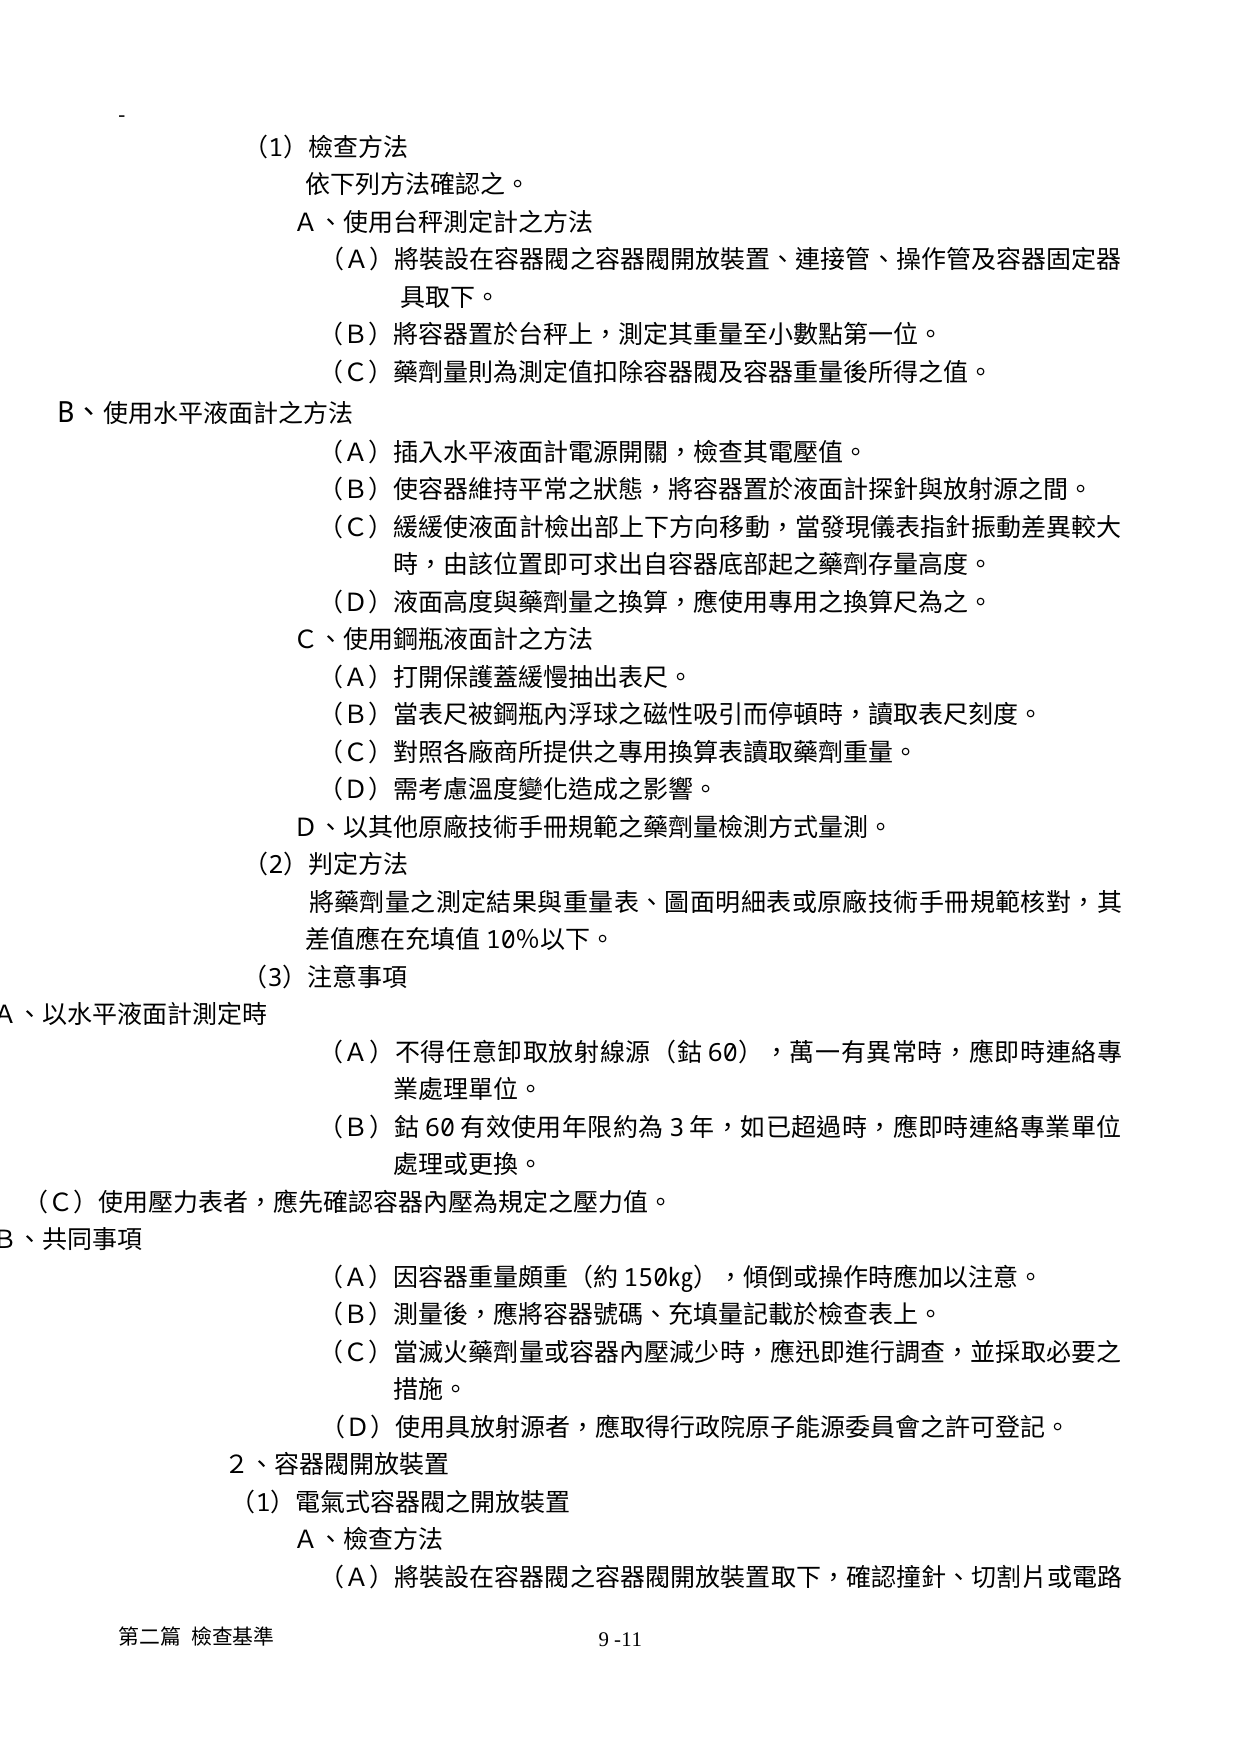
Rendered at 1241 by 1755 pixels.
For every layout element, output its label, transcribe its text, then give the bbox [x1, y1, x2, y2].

text （Ａ）打開保護蓋緩慢抽出表尺。 [118, 656, 1122, 693]
text （3）注意事項 [242, 956, 1122, 993]
text Ｄ、以其他原廠技術手冊規範之藥劑量檢測方式量測。 [118, 806, 1122, 843]
text （Ａ）不得任意卸取放射線源（鈷60），萬一有異常時，應即時連絡專業處理單位。 [318, 1031, 1122, 1106]
text （Ｂ）將容器置於台秤上，測定其重量至小數點第一位。 [118, 314, 1122, 351]
text （Ｄ）使用具放射源者，應取得行政院原子能源委員會之許可登記。 [306, 1406, 1122, 1443]
text Ｂ、共同事項 [0, 1218, 1122, 1256]
text （Ｃ）對照各廠商所提供之專用換算表讀取藥劑重量。 [118, 731, 1122, 768]
text 依下列方法確認之。 [118, 164, 1122, 201]
text （Ｃ）緩緩使液面計檢出部上下方向移動，當發現儀表指針振動差異較大時，由該位置即可求出自容器底部起之藥劑存量高度。 [318, 506, 1122, 581]
text （Ｂ）鈷60有效使用年限約為3年，如已超過時，應即時連絡專業單位處理或更換。 [318, 1106, 1122, 1181]
text Ａ、使用台秤測定計之方法 [118, 201, 1122, 239]
text Ａ、檢查方法 [118, 1518, 1122, 1556]
text （Ｂ）當表尺被鋼瓶內浮球之磁性吸引而停頓時，讀取表尺刻度。 [118, 693, 1122, 731]
text Ｃ、使用鋼瓶液面計之方法 [118, 618, 1122, 656]
text （Ｄ）液面高度與藥劑量之換算，應使用專用之換算尺為之。 [118, 581, 1122, 618]
text 將藥劑量之測定結果與重量表、圖面明細表或原廠技術手冊規範核對，其差值應在充填值10％以下。 [118, 881, 1122, 956]
text Ａ、以水平液面計測定時 [0, 993, 1122, 1031]
text （Ｂ）使容器維持平常之狀態，將容器置於液面計探針與放射源之間。 [318, 468, 1122, 506]
text （Ｄ）需考慮溫度變化造成之影響。 [118, 768, 1122, 806]
text B、使用水平液面計之方法 [57, 389, 1122, 431]
text （Ａ）插入水平液面計電源開關，檢查其電壓值。 [318, 431, 1122, 468]
text （Ｃ）當滅火藥劑量或容器內壓減少時，應迅即進行調查，並採取必要之措施。 [318, 1331, 1122, 1406]
text （Ｃ）使用壓力表者，應先確認容器內壓為規定之壓力值。 [23, 1181, 1122, 1218]
text （Ｃ）藥劑量則為測定值扣除容器閥及容器重量後所得之值。 [118, 351, 1122, 389]
text ２、容器閥開放裝置 [224, 1443, 1122, 1481]
text （Ｂ）測量後，應將容器號碼、充填量記載於檢查表上。 [318, 1293, 1122, 1331]
text （1）檢查方法 [118, 126, 1122, 164]
text （Ａ）因容器重量頗重（約150㎏），傾倒或操作時應加以注意。 [318, 1256, 1122, 1293]
text （Ａ）將裝設在容器閥之容器閥開放裝置取下，確認撞針、切割片或電路 [118, 1556, 1122, 1593]
text （2）判定方法 [118, 843, 1122, 881]
text （1）電氣式容器閥之開放裝置 [118, 1481, 1122, 1518]
text （Ａ）將裝設在容器閥之容器閥開放裝置、連接管、操作管及容器固定器具取下。 [118, 239, 1122, 314]
